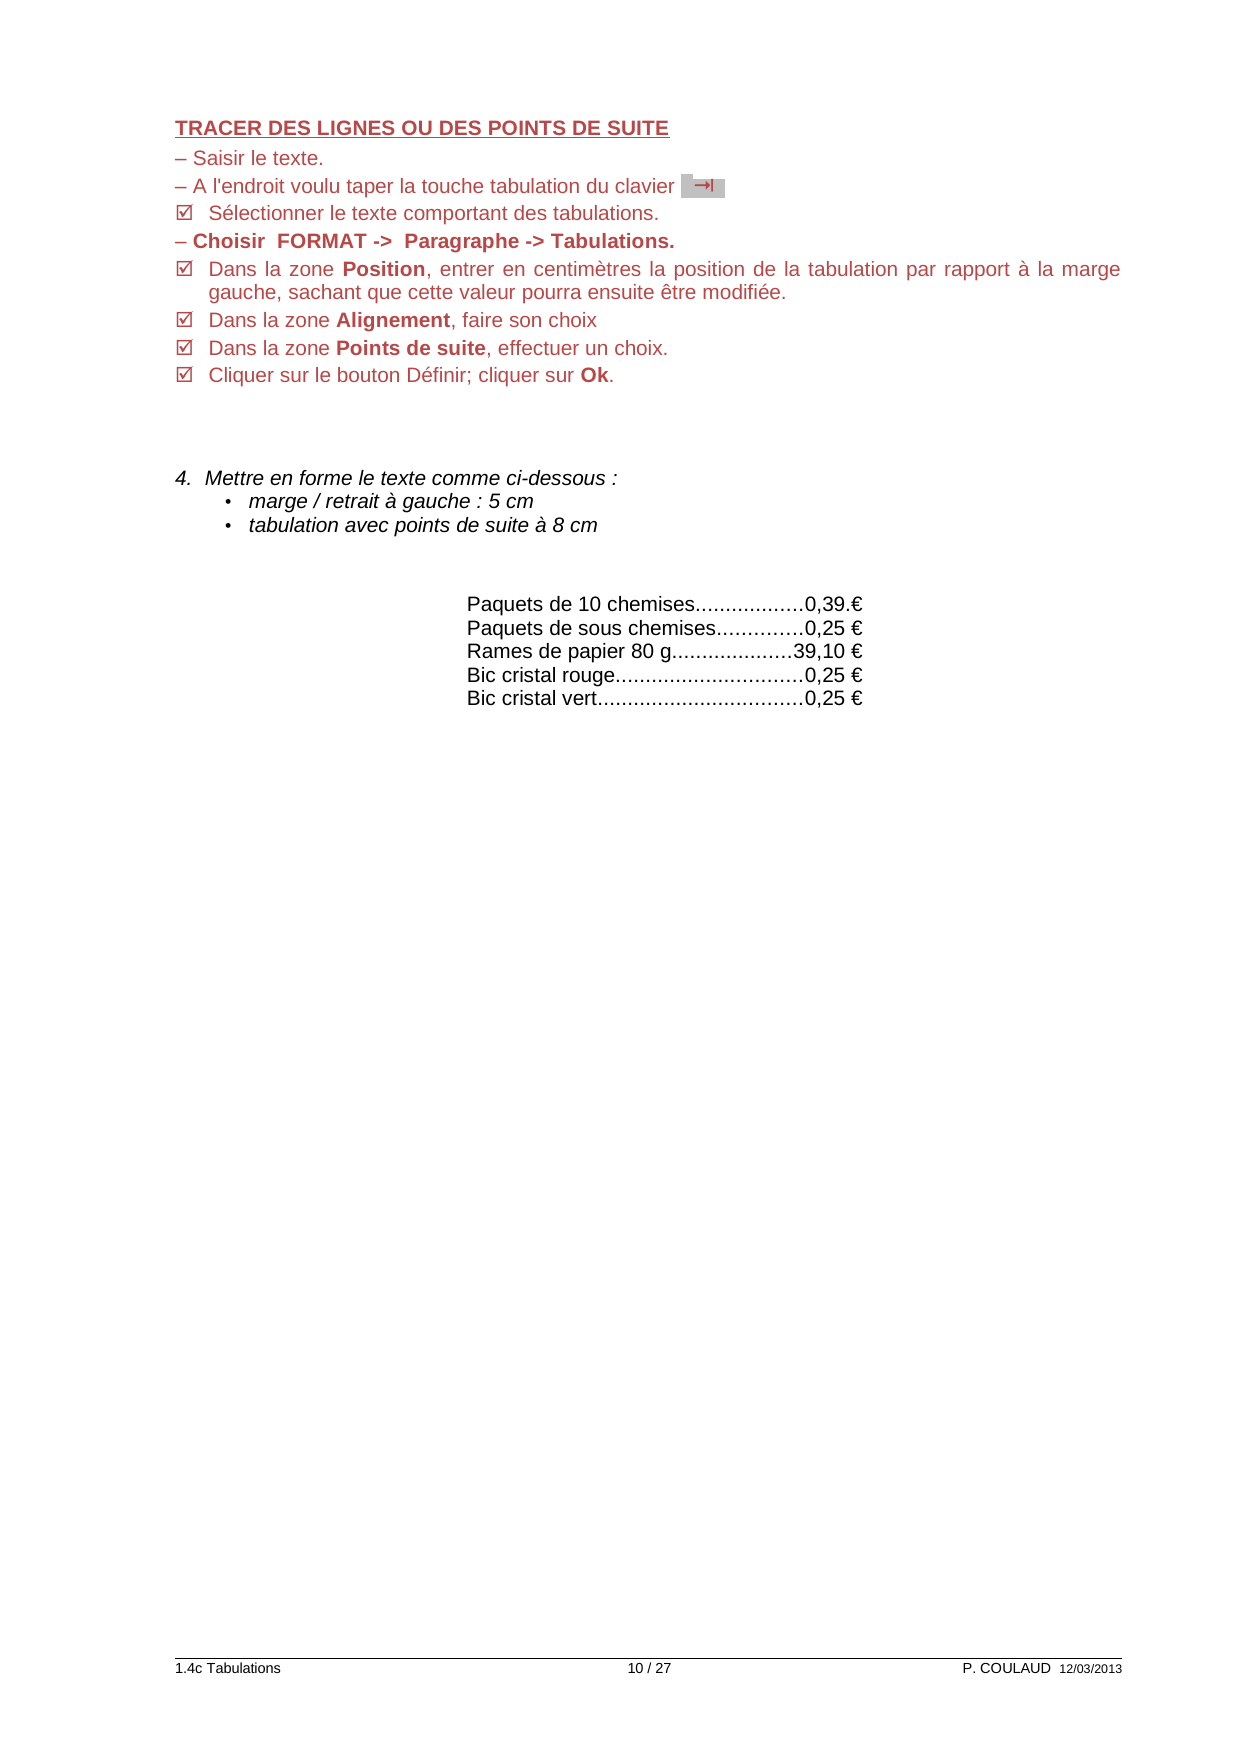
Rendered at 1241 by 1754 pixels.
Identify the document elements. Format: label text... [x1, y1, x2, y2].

list marge / retrait à gauche : 5 cm [225, 490, 1122, 513]
list Choisir FORMAT -> Paragraphe -> Tabulations. [175, 229, 1122, 253]
list Sélectionner le texte comportant des tabulations. [175, 202, 1122, 225]
list Dans la zone Alignement, faire son choix [175, 308, 1122, 332]
list Cliquer sur le bouton Définir; cliquer sur Ok. [175, 364, 1122, 387]
text Bic cristal vert 0,25 € [467, 687, 1122, 710]
list A l'endroit voulu taper la touche tabulation du clavier ⇥ [175, 174, 1122, 198]
list Dans la zone Position, entrer en centimètres la position de la tabulation par rapport à la marge gauche, sachant que cette valeur pourra ensuite être modifiée. [175, 257, 1122, 304]
list Mettre en forme le texte comme ci-dessous : [175, 466, 1122, 490]
text Bic cristal rouge 0,25 € [467, 663, 1122, 687]
text Paquets de sous chemises 0,25 € [467, 616, 1122, 639]
subtitle TRACER DES LIGNES OU DES POINTS DE SUITE [175, 117, 1122, 140]
text Paquets de 10 chemises 0,39.€ [467, 592, 1122, 616]
list Dans la zone Points de suite, effectuer un choix. [175, 336, 1122, 360]
text Rames de papier 80 g 39,10 € [467, 639, 1122, 663]
list tabulation avec points de suite à 8 cm [225, 513, 1122, 537]
list Saisir le texte. [175, 146, 1122, 170]
